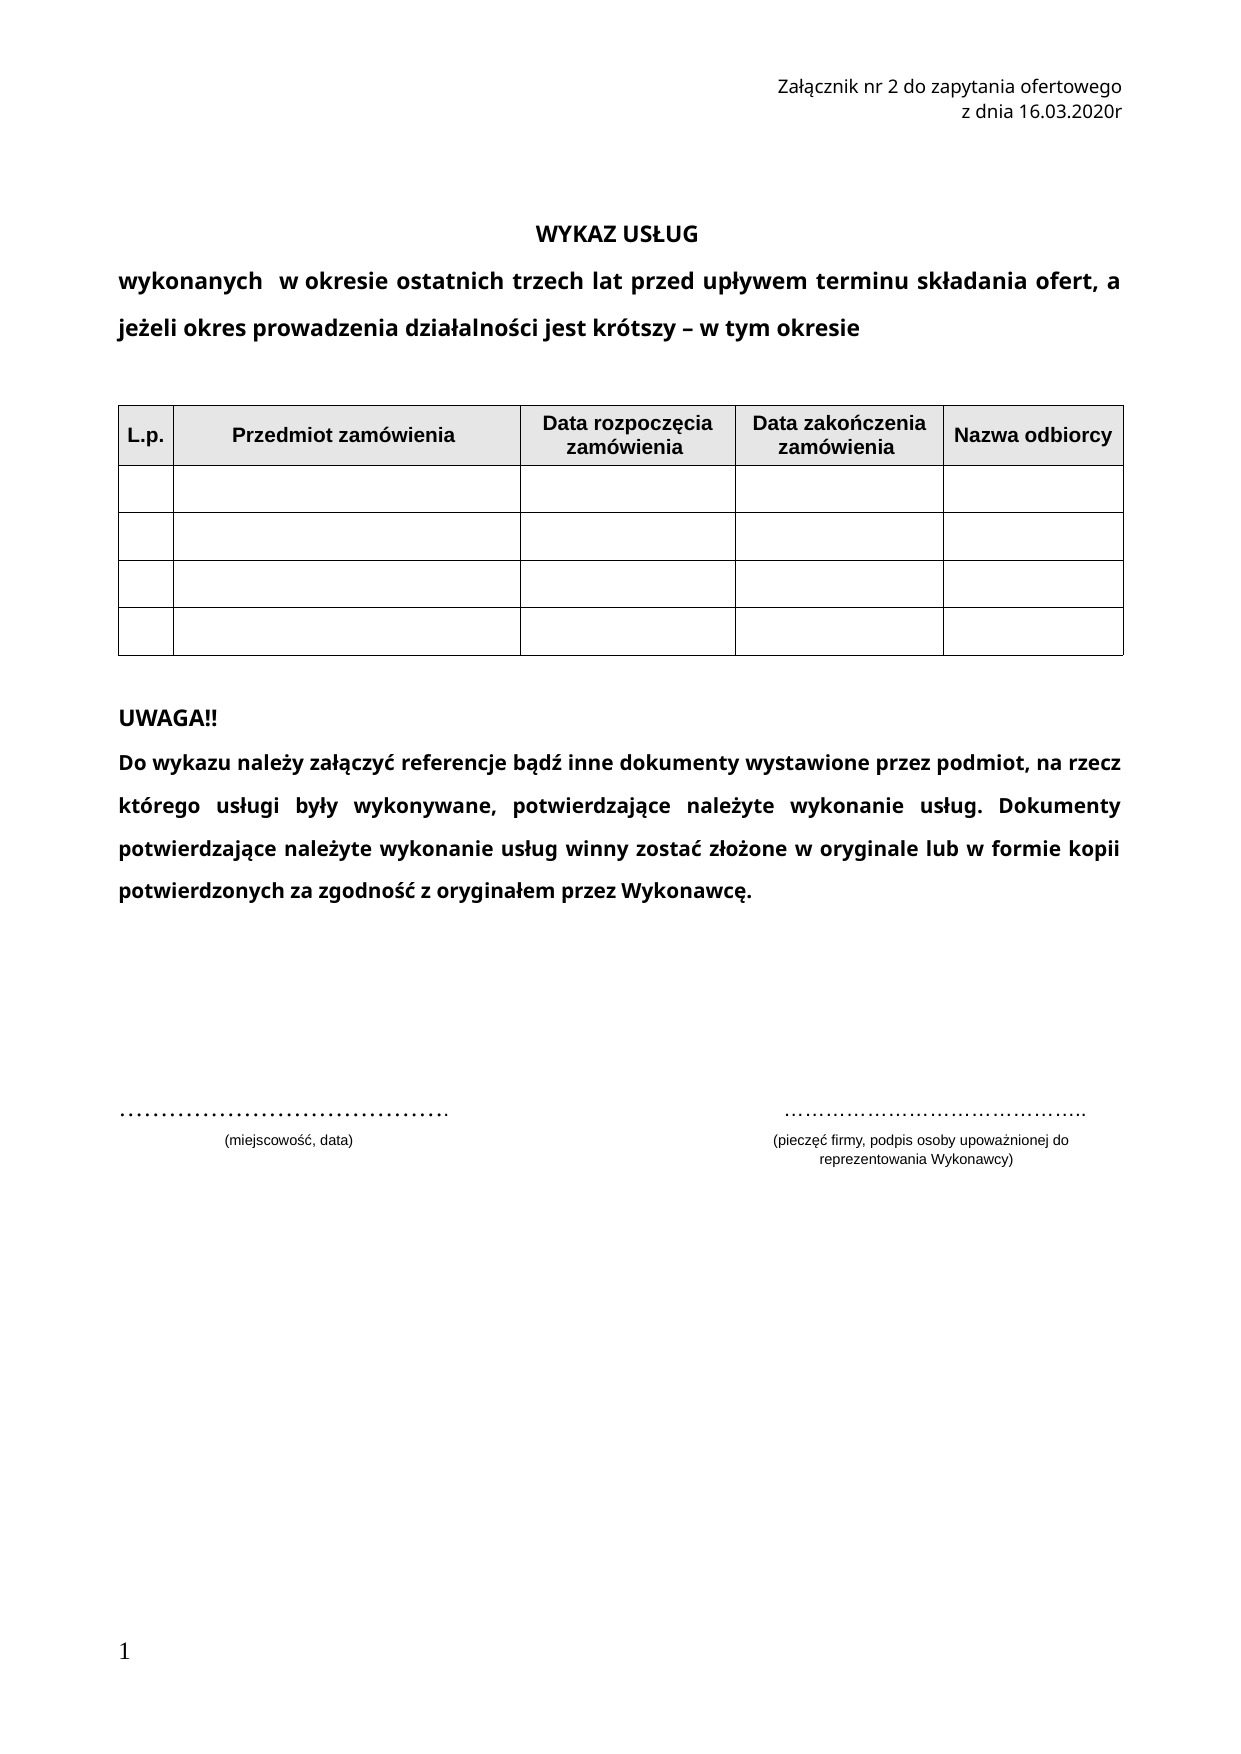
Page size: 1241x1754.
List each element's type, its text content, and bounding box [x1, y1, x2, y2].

text Załącznik nr 2 do zapytania ofertowego z dnia 16.03.2020r [118, 73, 1122, 124]
table_header Przedmiot zamówienia [174, 406, 520, 465]
table_cell [944, 513, 1123, 560]
table_cell [521, 561, 735, 607]
table_cell [521, 466, 735, 512]
text WYKAZ USŁUG [118, 218, 1122, 249]
table_cell [736, 466, 943, 512]
table_cell [119, 466, 173, 512]
table_cell [944, 608, 1123, 655]
table_cell [736, 561, 943, 607]
table_cell [736, 608, 943, 655]
table_cell [521, 513, 735, 560]
table_header Data rozpoczęcia zamówienia [521, 406, 735, 465]
table_cell [736, 513, 943, 560]
table_header Data zakończenia zamówienia [736, 406, 943, 465]
table_cell [119, 608, 173, 655]
table_header Nazwa odbiorcy [944, 406, 1123, 465]
table_cell [944, 466, 1123, 512]
table_cell [174, 608, 520, 655]
table_cell [174, 561, 520, 607]
text (miejscowość, data) (pieczęć firmy, podpis osoby upoważnionej do [118, 1122, 1122, 1150]
table_cell [521, 608, 735, 655]
text wykonanych w okresie ostatnich trzech lat przed upływem terminu składania ofert, a jeżeli okres prowadzenia działalności jest krótszy – w tym okresie [118, 264, 1122, 343]
table_header L.p. [119, 406, 173, 465]
table_cell [944, 561, 1123, 607]
text Do wykazu należy załączyć referencje bądź inne dokumenty wystawione przez podmiot, na rzecz którego usługi były wykonywane, potwierdzające należyte wykonanie usług. Dokumenty potwierdzające należyte wykonanie usług winny zostać złożone w oryginale lub w formie kopii potwierdzonych za zgodność z oryginałem przez Wykonawcę. [118, 748, 1122, 905]
table_cell [119, 513, 173, 560]
text …………………………………. …………………………………….. [118, 1093, 1122, 1122]
table_cell [119, 561, 173, 607]
text reprezentowania Wykonawcy) [118, 1150, 1122, 1167]
table_cell [174, 466, 520, 512]
text UWAGA!! [118, 702, 1122, 733]
table_cell [174, 513, 520, 560]
